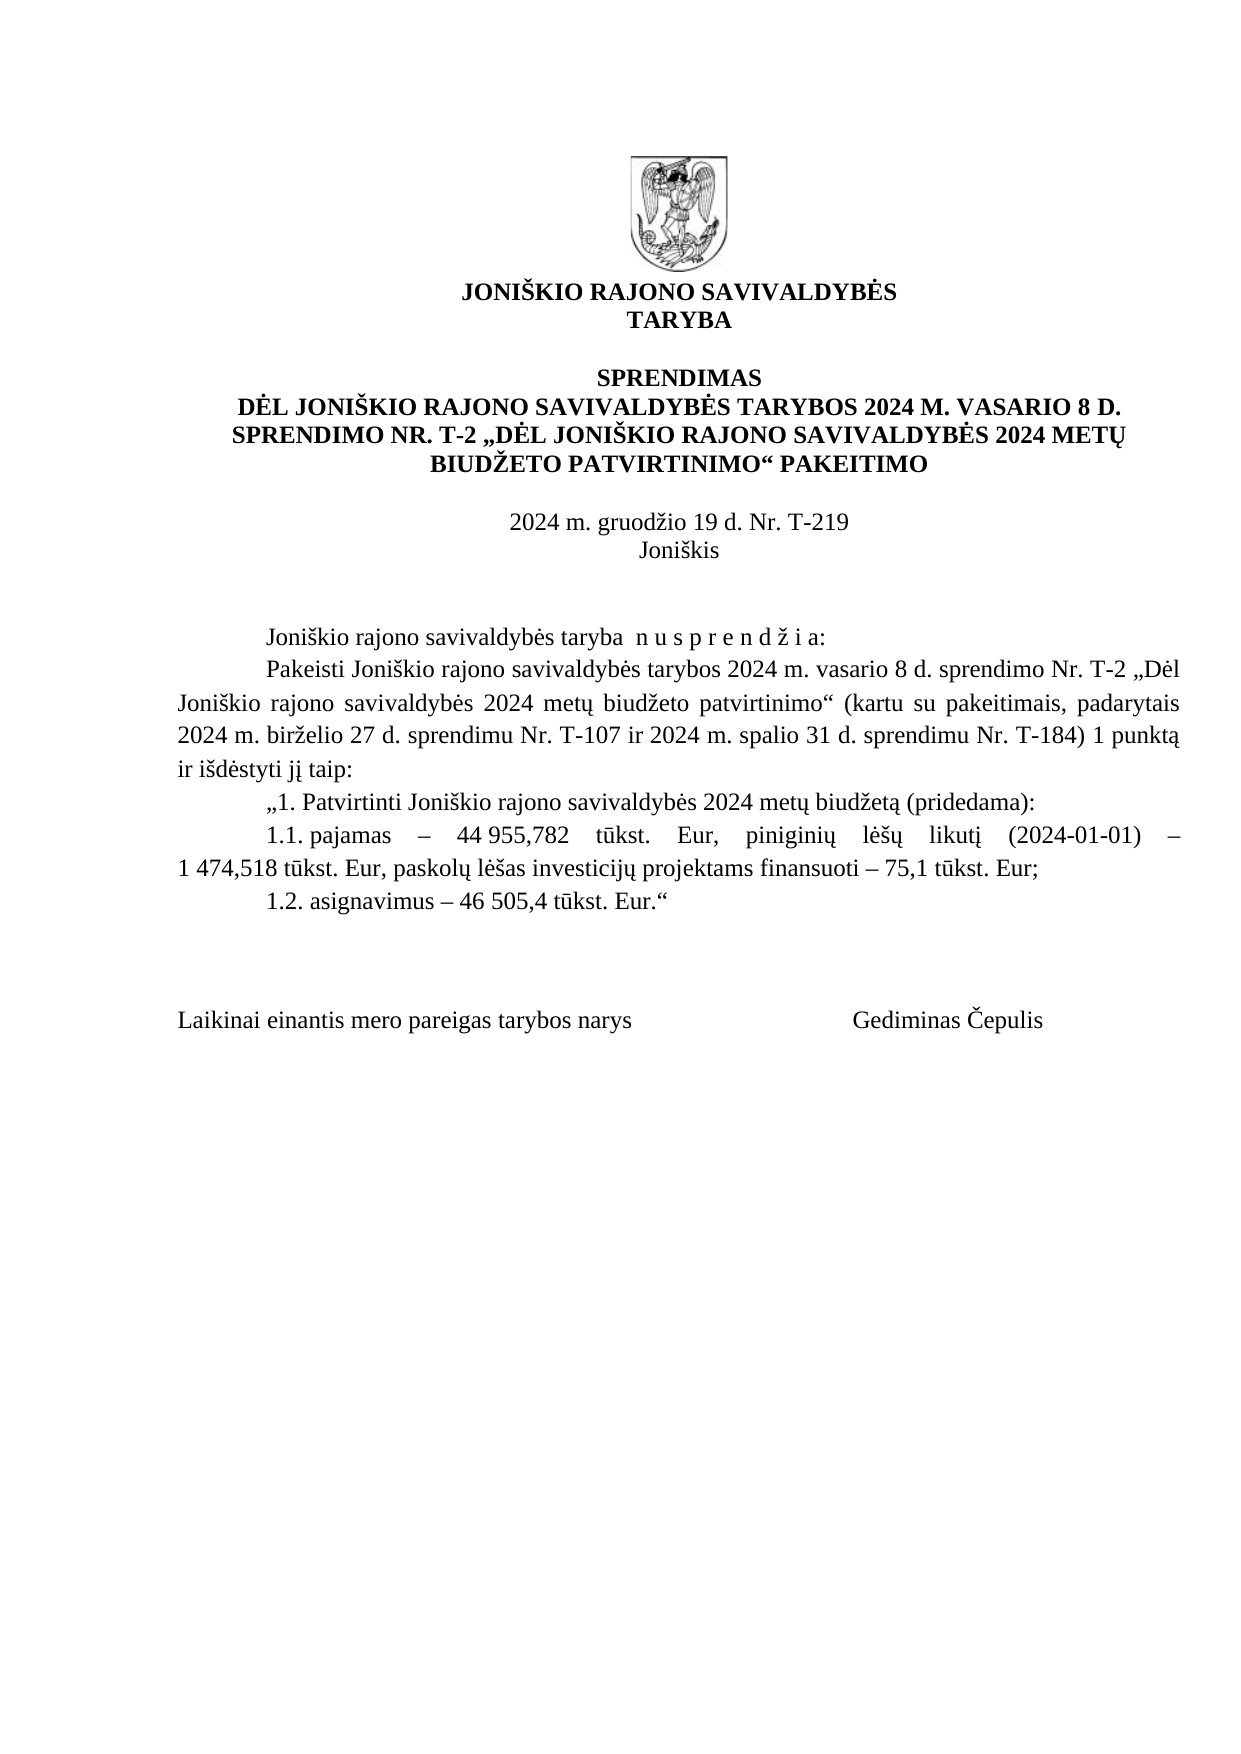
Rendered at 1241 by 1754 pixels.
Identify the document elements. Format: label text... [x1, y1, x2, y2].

text 2024 m. gruodžio 19 d. Nr. T-219 [177, 507, 1181, 535]
text Pakeisti Joniškio rajono savivaldybės tarybos 2024 m. vasario 8 d. sprendimo Nr. T-2 „Dėl Joniškio rajono savivaldybės 2024 metų biudžeto patvirtinimo“ (kartu su pakeitimais, padarytais 2024 m. birželio 27 d. sprendimu Nr. T-107 ir 2024 m. spalio 31 d. sprendimu Nr. T-184) 1 punktą ir išdėstyti jį taip: [177, 654, 1181, 782]
text DĖL JONIŠKIO RAJONO SAVIVALDYBĖS TARYBOS 2024 M. VASARIO 8 D. SPRENDIMO NR. T-2 „DĖL JONIŠKIO RAJONO SAVIVALDYBĖS 2024 METŲ BIUDŽETO PATVIRTINIMO“ PAKEITIMO [177, 392, 1181, 478]
text SPRENDIMAS [177, 363, 1181, 392]
text 1.2. asignavimus – 46 505,4 tūkst. Eur.“ [177, 886, 1181, 914]
text Joniškis [177, 535, 1181, 564]
text Joniškio rajono savivaldybės [177, 277, 1181, 305]
text 1.1. pajamas – 44 955,782 tūkst. Eur, piniginių lėšų likutį (2024-01-01) – 1 474,518 tūkst. Eur, paskolų lėšas investicijų projektams finansuoti – 75,1 tūkst. Eur; [177, 820, 1181, 881]
text TARYBA [177, 305, 1181, 334]
text Joniškio rajono savivaldybės taryba n u s p r e n d ž i a: [177, 622, 1181, 650]
text „1. Patvirtinti Joniškio rajono savivaldybės 2024 metų biudžetą (pridedama): [177, 787, 1181, 815]
text Laikinai einantis mero pareigas tarybos narys Gediminas Čepulis [177, 1005, 1181, 1034]
